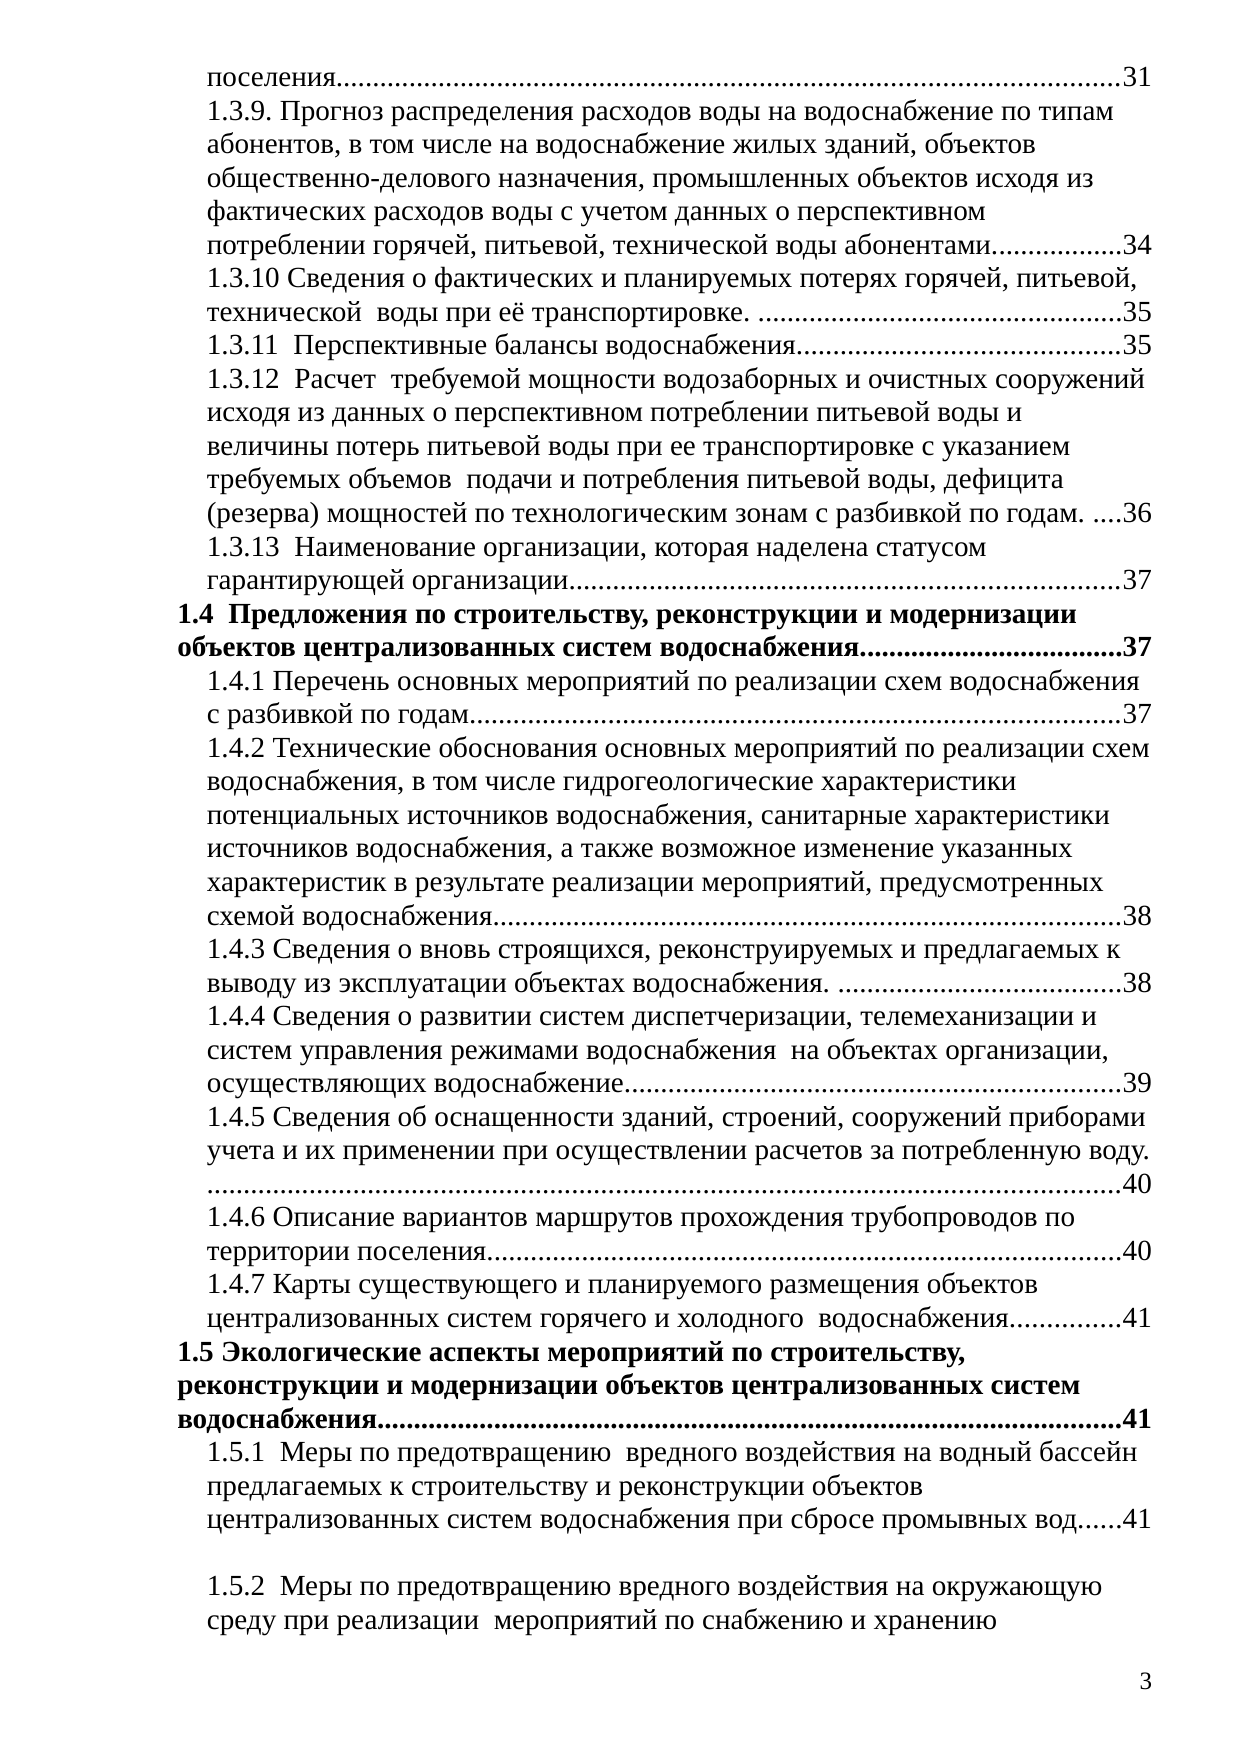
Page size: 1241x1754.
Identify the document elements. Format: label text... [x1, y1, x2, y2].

text 1.3.10 Сведения о фактических и планируемых потерях горячей, питьевой, технической воды при её транспортировке. 35 [207, 260, 1152, 327]
text 1.3.7 Прогнозные балансы потребления горячей, питьевой, технической воды на срок не менее 10 лет с учетом различных сценариев развития поселения. 31 [207, 59, 1152, 93]
text 1.4.7 Карты существующего и планируемого размещения объектов централизованных систем горячего и холодного водоснабжения. 41 [207, 1267, 1152, 1334]
text 1.4.6 Описание вариантов маршрутов прохождения трубопроводов по территории поселения. 40 [207, 1199, 1152, 1267]
text 1.3.12 Расчет требуемой мощности водозаборных и очистных сооружений исходя из данных о перспективном потреблении питьевой воды и величины потерь питьевой воды при ее транспортировке с указанием требуемых объемов подачи и потребления питьевой воды, дефицита (резерва) мощностей по технологическим зонам с разбивкой по годам. 36 [207, 361, 1152, 529]
text 1.3.9. Прогноз распределения расходов воды на водоснабжение по типам абонентов, в том числе на водоснабжение жилых зданий, объектов общественно-делового назначения, промышленных объектов исходя из фактических расходов воды с учетом данных о перспективном потреблении горячей, питьевой, технической воды абонентами. 34 [207, 93, 1152, 260]
text 1.4.4 Сведения о развитии систем диспетчеризации, телемеханизации и систем управления режимами водоснабжения на объектах организации, осуществляющих водоснабжение. 39 [207, 998, 1152, 1099]
text 1.5.2 Меры по предотвращению вредного воздействия на окружающую среду при реализации мероприятий по снабжению и хранению химических реагентов, используемых в водоподготовке. 42 [207, 1535, 1152, 1636]
text 1.4 Предложения по строительству, реконструкции и модернизации объектов централизованных систем водоснабжения. 37 [177, 596, 1152, 663]
text 1.4.5 Сведения об оснащенности зданий, строений, сооружений приборами учета и их применении при осуществлении расчетов за потребленную воду. 40 [207, 1099, 1152, 1199]
text 1.5 Экологические аспекты мероприятий по строительству, реконструкции и модернизации объектов централизованных систем водоснабжения. 41 [177, 1334, 1152, 1434]
text 1.4.2 Технические обоснования основных мероприятий по реализации схем водоснабжения, в том числе гидрогеологические характеристики потенциальных источников водоснабжения, санитарные характеристики источников водоснабжения, а также возможное изменение указанных характеристик в результате реализации мероприятий, предусмотренных схемой водоснабжения. 38 [207, 730, 1152, 931]
text 1.4.3 Сведения о вновь строящихся, реконструируемых и предлагаемых к выводу из эксплуатации объектах водоснабжения. 38 [207, 931, 1152, 998]
text 1.3.11 Перспективные балансы водоснабжения. 35 [207, 327, 1152, 361]
text 1.5.1 Меры по предотвращению вредного воздействия на водный бассейн предлагаемых к строительству и реконструкции объектов централизованных систем водоснабжения при сбросе промывных вод. 41 [207, 1434, 1152, 1535]
text 1.3.13 Наименование организации, которая наделена статусом гарантирующей организации. 37 [207, 529, 1152, 596]
text 1.4.1 Перечень основных мероприятий по реализации схем водоснабжения с разбивкой по годам. 37 [207, 663, 1152, 730]
